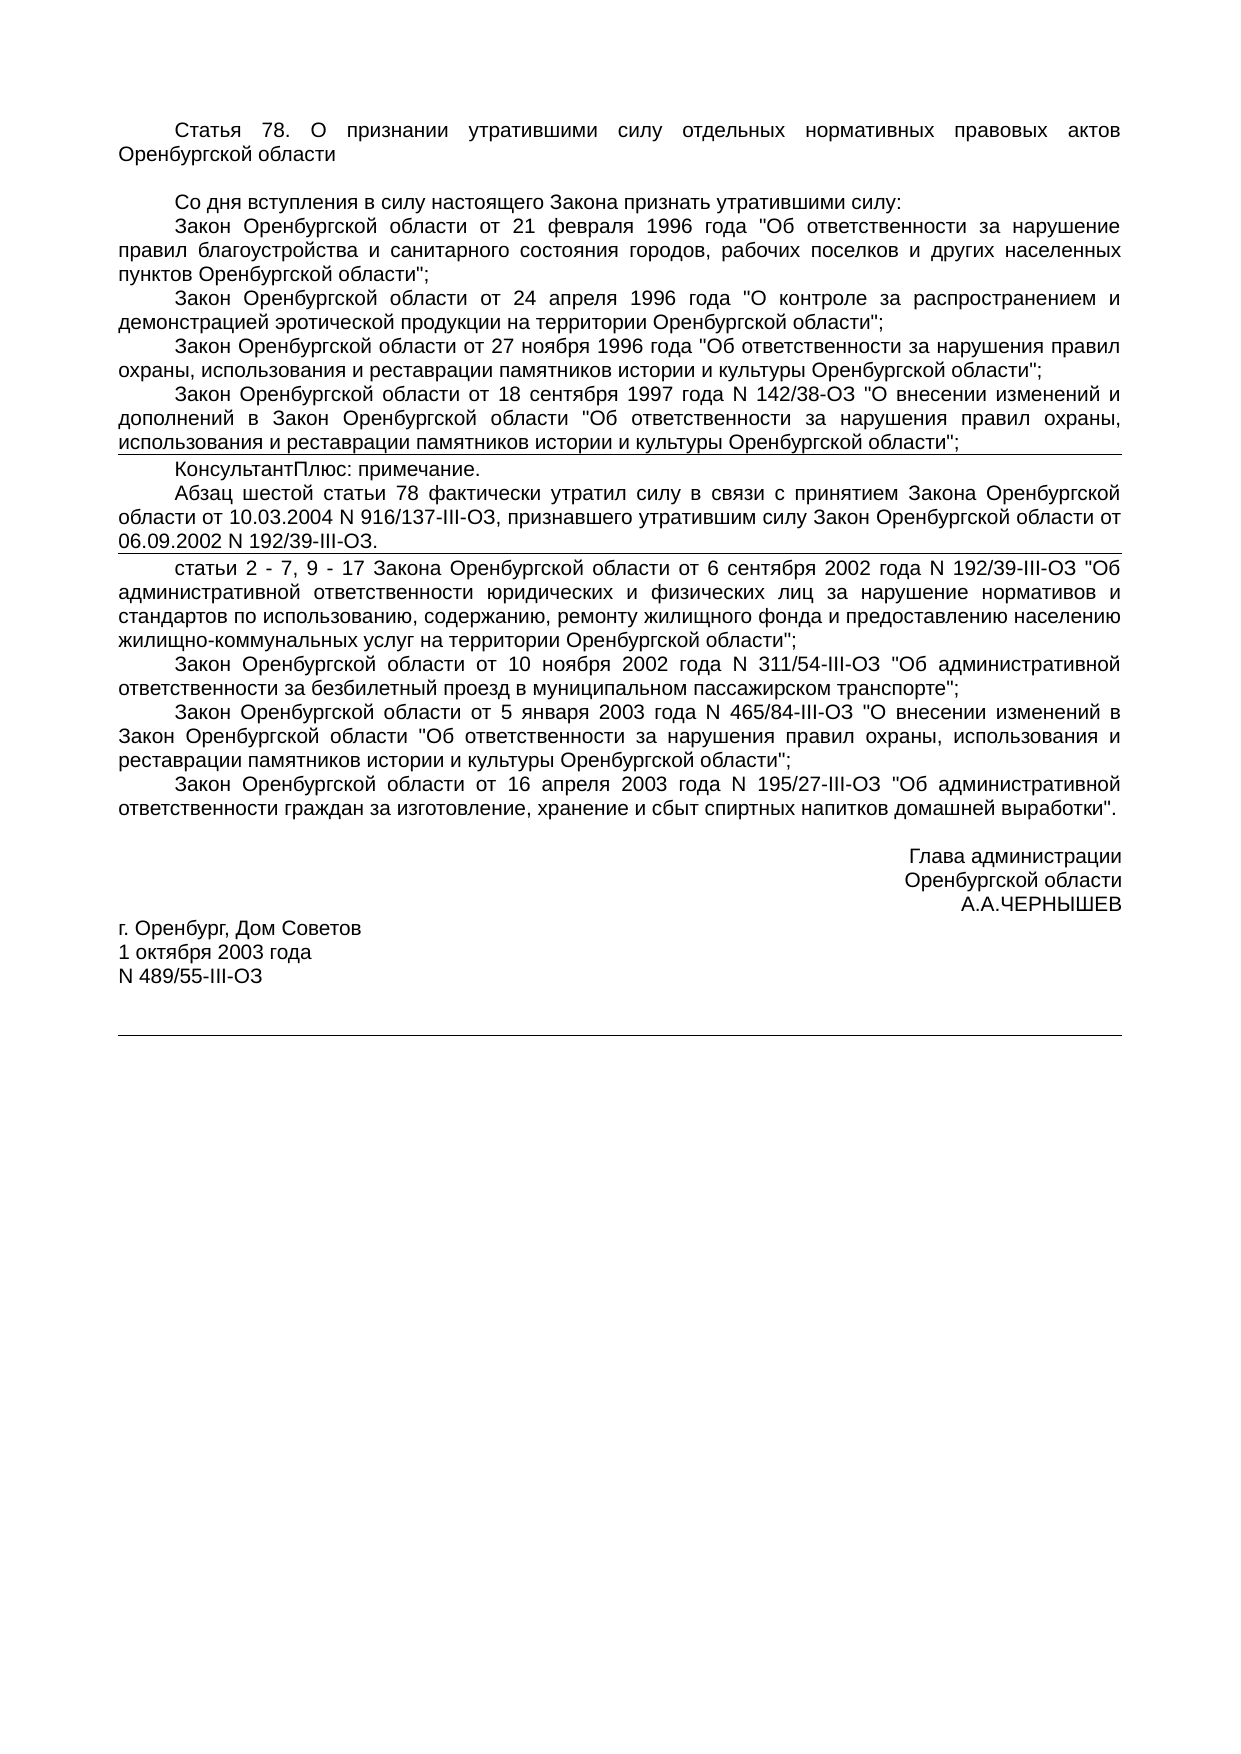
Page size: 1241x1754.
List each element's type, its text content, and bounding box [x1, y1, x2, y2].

text Закон Оренбургской области от 16 апреля 2003 года N 195/27-III-ОЗ "Об административной ответственности граждан за изготовление, хранение и сбыт спиртных напитков домашней выработки". [118, 772, 1122, 820]
text Закон Оренбургской области от 24 апреля 1996 года "О контроле за распространением и демонстрацией эротической продукции на территории Оренбургской области"; [118, 286, 1122, 334]
text Закон Оренбургской области от 27 ноября 1996 года "Об ответственности за нарушения правил охраны, использования и реставрации памятников истории и культуры Оренбургской области"; [118, 334, 1122, 382]
text Оренбургской области [118, 868, 1122, 892]
text Статья 78. О признании утратившими силу отдельных нормативных правовых актов Оренбургской области [118, 118, 1122, 166]
text КонсультантПлюс: примечание. [118, 457, 1122, 481]
text Закон Оренбургской области от 18 сентября 1997 года N 142/38-ОЗ "О внесении изменений и дополнений в Закон Оренбургской области "Об ответственности за нарушения правил охраны, использования и реставрации памятников истории и культуры Оренбургской области"; [118, 382, 1122, 453]
text статьи 2 - 7, 9 - 17 Закона Оренбургской области от 6 сентября 2002 года N 192/39-III-ОЗ "Об административной ответственности юридических и физических лиц за нарушение нормативов и стандартов по использованию, содержанию, ремонту жилищного фонда и предоставлению населению жилищно-коммунальных услуг на территории Оренбургской области"; [118, 556, 1122, 652]
text г. Оренбург, Дом Советов [118, 916, 1122, 939]
text Закон Оренбургской области от 10 ноября 2002 года N 311/54-III-ОЗ "Об административной ответственности за безбилетный проезд в муниципальном пассажирском транспорте"; [118, 652, 1122, 700]
text Закон Оренбургской области от 5 января 2003 года N 465/84-III-ОЗ "О внесении изменений в Закон Оренбургской области "Об ответственности за нарушения правил охраны, использования и реставрации памятников истории и культуры Оренбургской области"; [118, 700, 1122, 772]
text Закон Оренбургской области от 21 февраля 1996 года "Об ответственности за нарушение правил благоустройства и санитарного состояния городов, рабочих поселков и других населенных пунктов Оренбургской области"; [118, 214, 1122, 286]
text Со дня вступления в силу настоящего Закона признать утратившими силу: [118, 190, 1122, 214]
text Абзац шестой статьи 78 фактически утратил силу в связи с принятием Закона Оренбургской области от 10.03.2004 N 916/137-III-ОЗ, признавшего утратившим силу Закон Оренбургской области от 06.09.2002 N 192/39-III-ОЗ. [118, 481, 1122, 553]
text Глава администрации [118, 844, 1122, 868]
text 1 октября 2003 года [118, 939, 1122, 963]
text А.А.ЧЕРНЫШЕВ [118, 892, 1122, 916]
text N 489/55-III-ОЗ [118, 963, 1122, 987]
